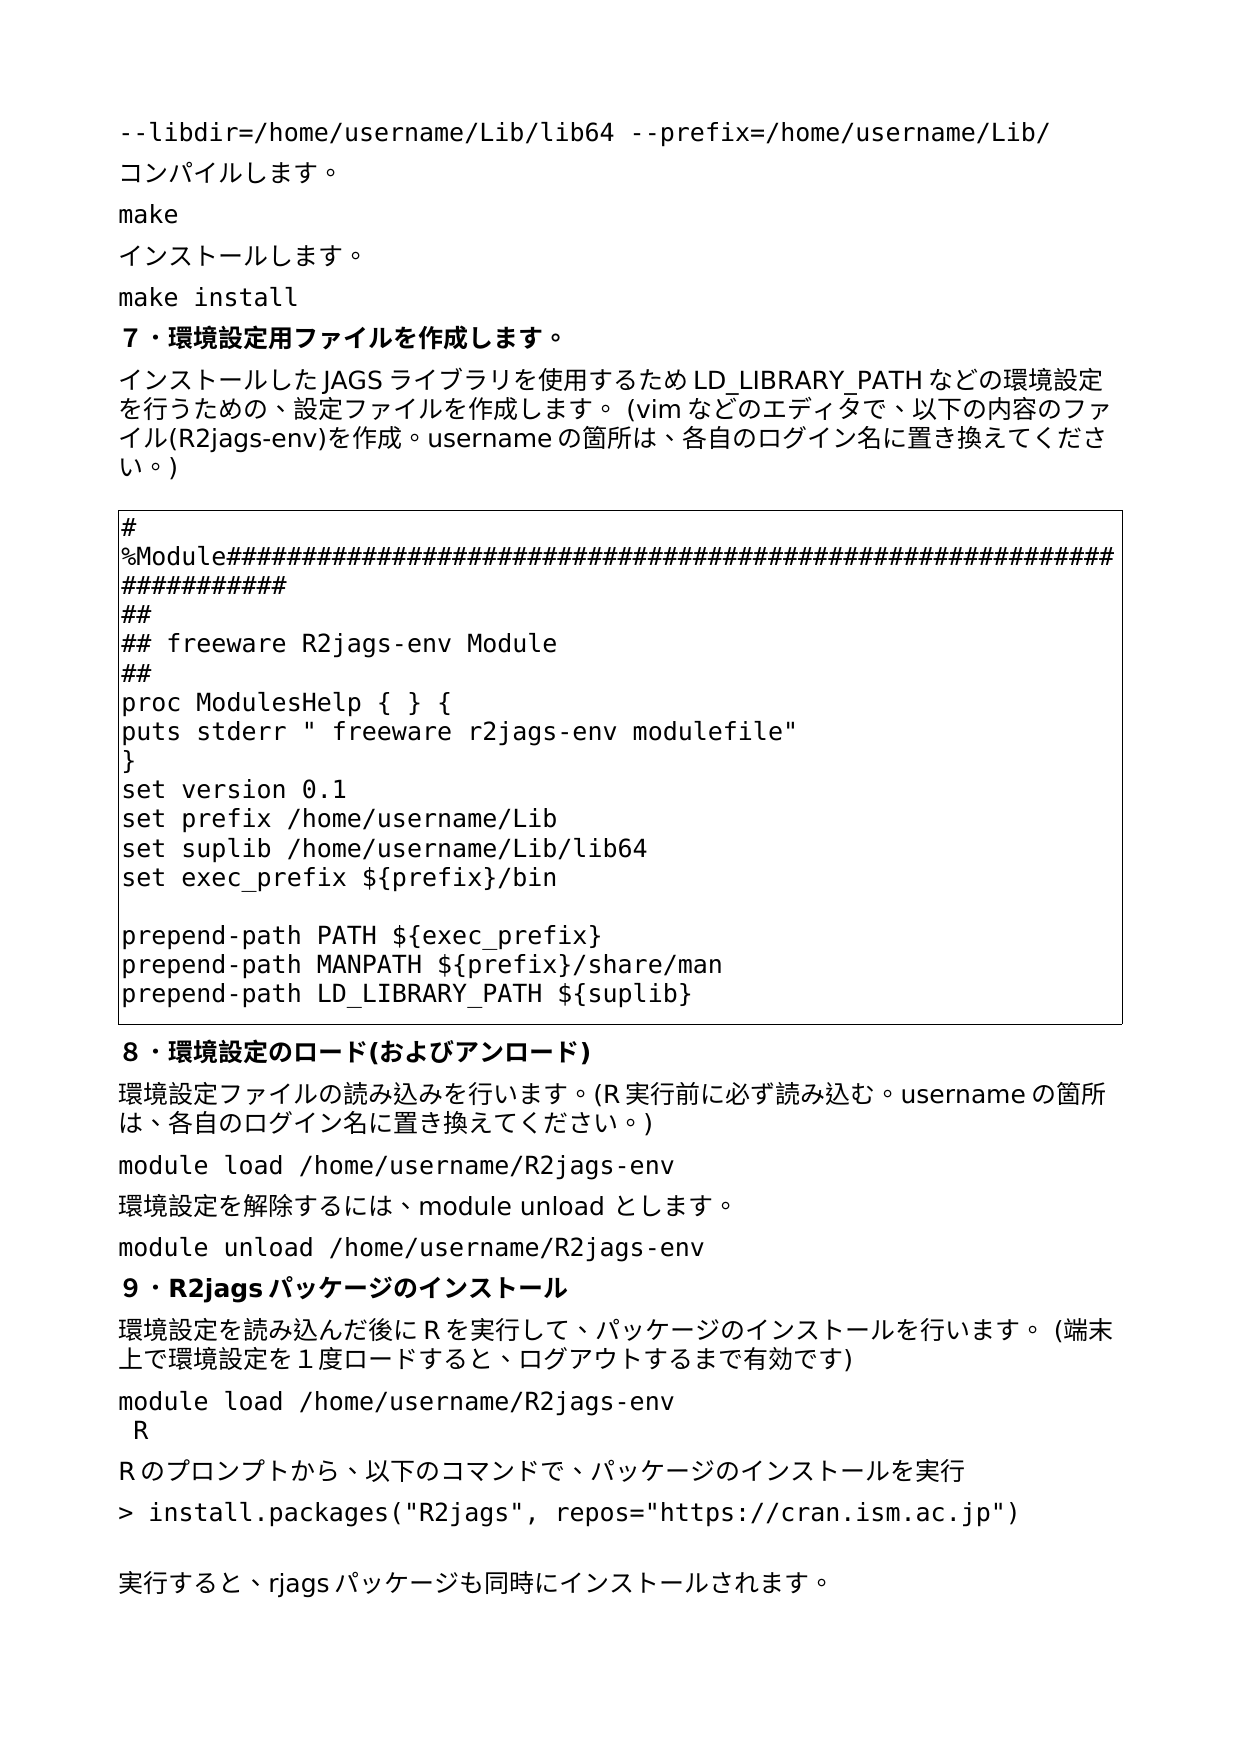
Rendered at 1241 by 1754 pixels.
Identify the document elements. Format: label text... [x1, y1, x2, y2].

text make [118, 201, 1122, 230]
text Rのプロンプトから、以下のコマンドで、パッケージのインストールを実行 [118, 1457, 1122, 1486]
text 実行すると、rjagsパッケージも同時にインストールされます。 [118, 1569, 1122, 1598]
text コンパイルします。 [118, 159, 1122, 188]
text module load /home/username/R2jags-env [118, 1151, 1122, 1180]
text インストールします。 [118, 242, 1122, 271]
text ８．環境設定のロード(およびアンロード) [118, 1038, 1122, 1067]
text --libdir=/home/username/Lib/lib64 --prefix=/home/username/Lib/ [118, 118, 1122, 147]
text 環境設定を解除するには、module unload とします。 [118, 1192, 1122, 1221]
text インストールしたJAGSライブラリを使用するためLD_LIBRARY_PATHなどの環境設定を行うための、設定ファイルを作成します。 (vimなどのエディタで、以下の内容のファイル(R2jags-env)を作成。usernameの箇所は、各自のログイン名に置き換えてください。) [118, 366, 1122, 483]
text ７．環境設定用ファイルを作成します。 [118, 324, 1122, 353]
text 環境設定ファイルの読み込みを行います。(R実行前に必ず読み込む。usernameの箇所は、各自のログイン名に置き換えてください。) [118, 1080, 1122, 1138]
text module unload /home/username/R2jags-env [118, 1233, 1122, 1263]
text module load /home/username/R2jags-env R [118, 1387, 1122, 1445]
text ９．R2jagsパッケージのインストール [118, 1274, 1122, 1303]
text 環境設定を読み込んだ後にRを実行して、パッケージのインストールを行います。 (端末上で環境設定を１度ロードすると、ログアウトするまで有効です) [118, 1316, 1122, 1374]
text make install [118, 283, 1122, 312]
text > install.packages("R2jags", repos="https://cran.ism.ac.jp") [118, 1499, 1122, 1557]
table_header #%Module###################################################################### ## ## freeware R2jags-env Module ## proc ModulesHelp { } { puts stderr " freeware r2jags-env modulefile" } set version 0.1 set prefix /home/username/Lib set suplib /home/username/Lib/lib64 set exec_prefix ${prefix}/bin prepend-path PATH ${exec_prefix} prepend-path MANPATH ${prefix}/share/man prepend-path LD_LIBRARY_PATH ${suplib} [119, 511, 1122, 1023]
